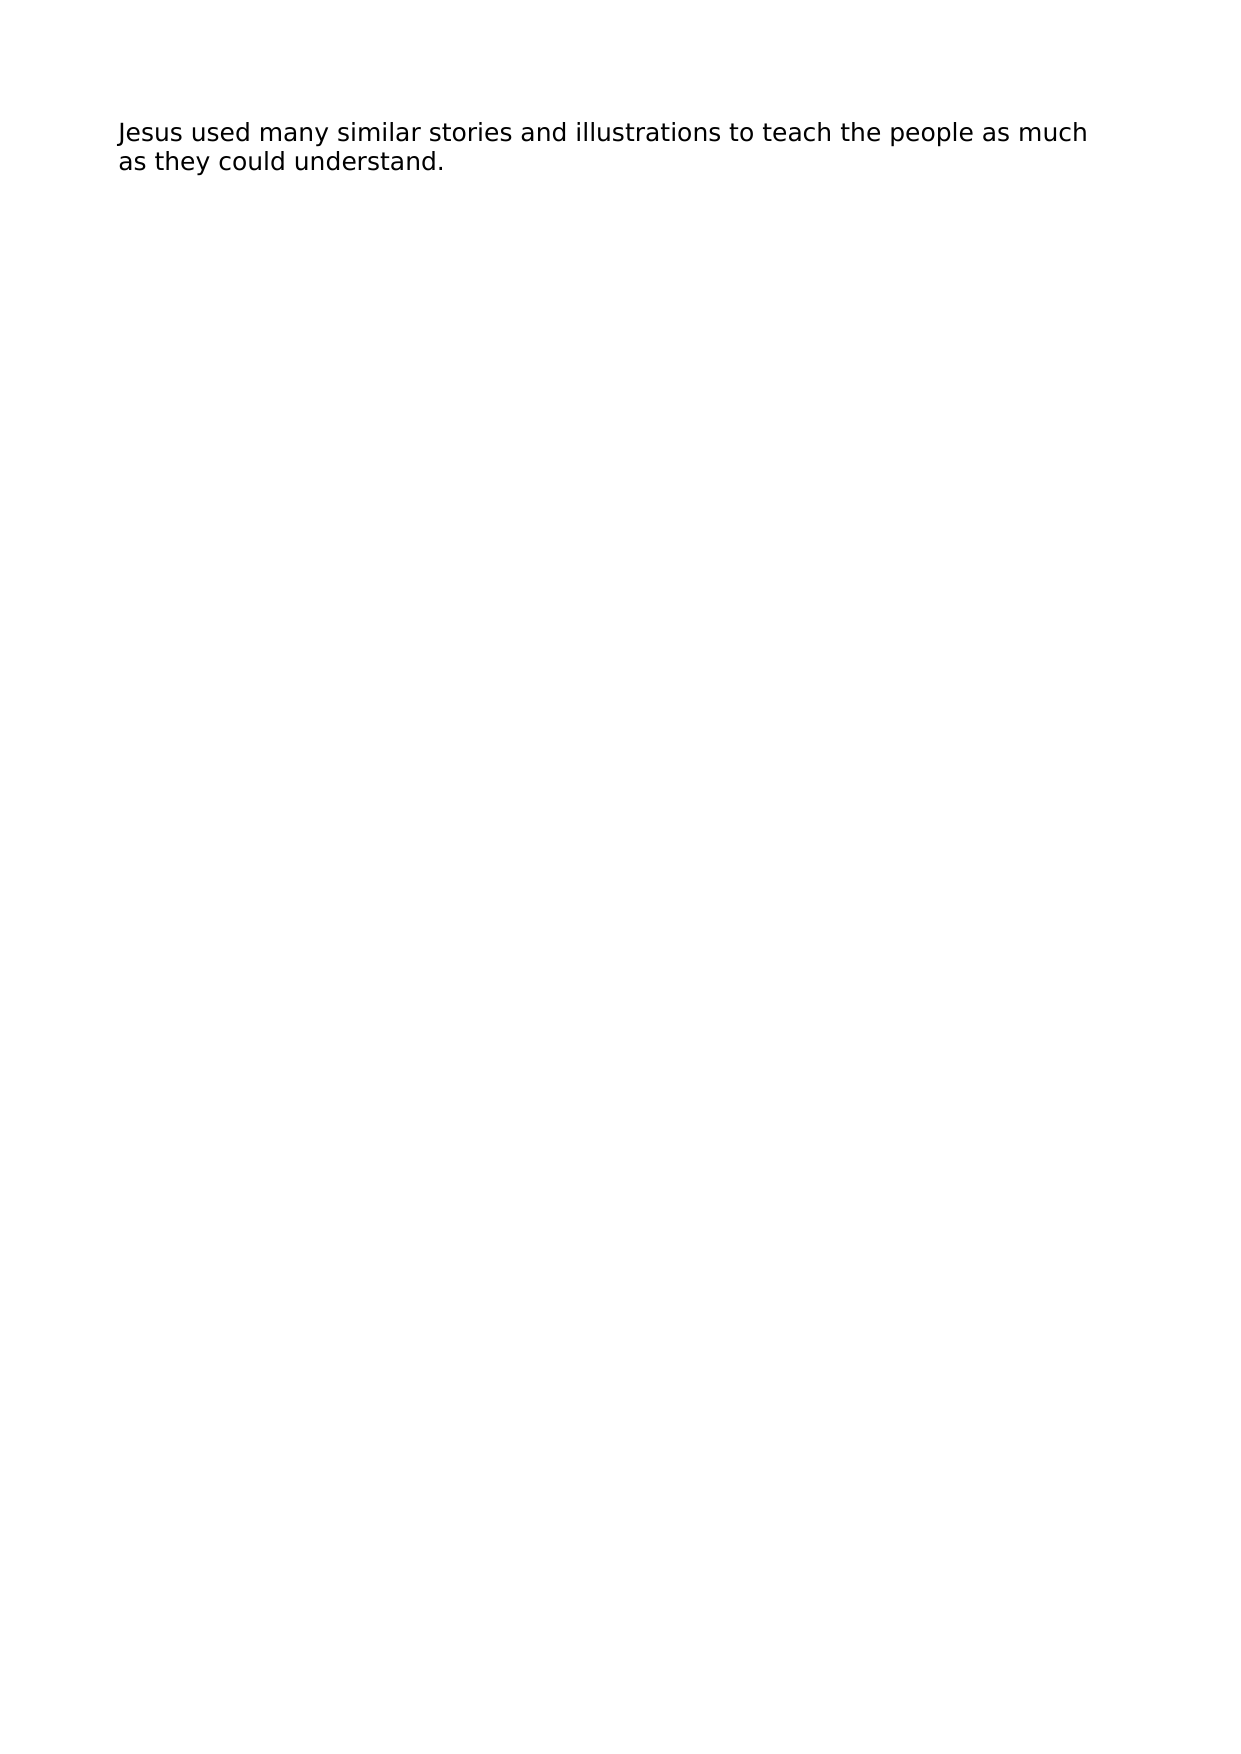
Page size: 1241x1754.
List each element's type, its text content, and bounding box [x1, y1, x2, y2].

text Jesus used many similar stories and illustrations to teach the people as much as they could understand. [118, 118, 1122, 176]
